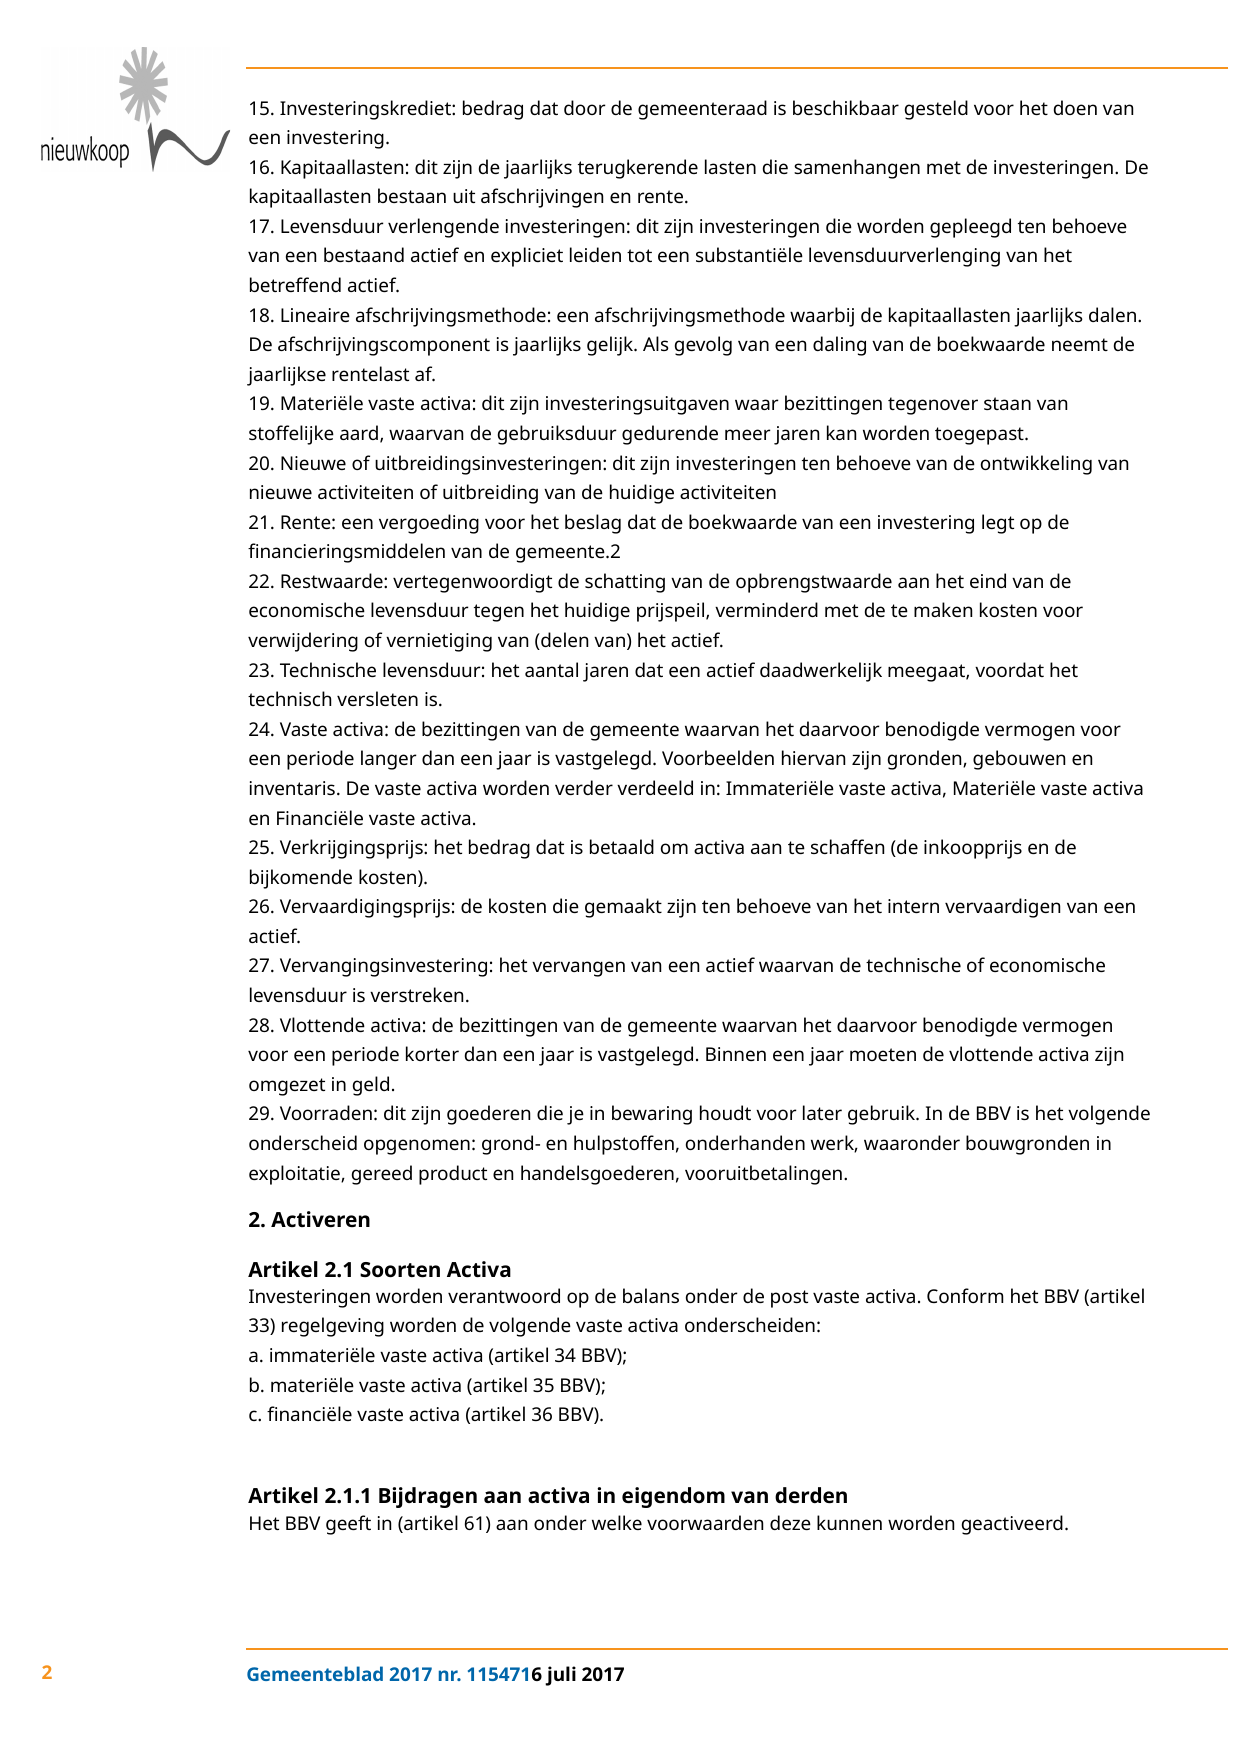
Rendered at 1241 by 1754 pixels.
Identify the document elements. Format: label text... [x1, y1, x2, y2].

text 29. Voorraden: dit zijn goederen die je in bewaring houdt voor later gebruik. In de BBV is het volgende onderscheid opgenomen: grond- en hulpstoffen, onderhanden werk, waaronder bouwgronden in exploitatie, gereed product en handelsgoederen, vooruitbetalingen. [248, 1101, 1152, 1186]
text 22. Restwaarde: vertegenwoordigt de schatting van de opbrengstwaarde aan het eind van de economische levensduur tegen het huidige prijspeil, verminderd met de te maken kosten voor verwijdering of vernietiging van (delen van) het actief. [248, 568, 1152, 653]
text 28. Vlottende activa: de bezittingen van de gemeente waarvan het daarvoor benodigde vermogen voor een periode korter dan een jaar is vastgelegd. Binnen een jaar moeten de vlottende activa zijn omgezet in geld. [248, 1012, 1152, 1097]
text 17. Levensduur verlengende investeringen: dit zijn investeringen die worden gepleegd ten behoeve van een bestaand actief en expliciet leiden tot een substantiële levensduurverlenging van het betreffend actief. [248, 213, 1152, 298]
text 20. Nieuwe of uitbreidingsinvesteringen: dit zijn investeringen ten behoeve van de ontwikkeling van nieuwe activiteiten of uitbreiding van de huidige activiteiten [248, 450, 1152, 505]
text Artikel 2.1 Soorten Activa [248, 1255, 1152, 1283]
text Artikel 2.1.1 Bijdragen aan activa in eigendom van derden [248, 1481, 1152, 1510]
text a. immateriële vaste activa (artikel 34 BBV); [248, 1342, 1152, 1368]
text Investeringen worden verantwoord op de balans onder de post vaste activa. Conform het BBV (artikel 33) regelgeving worden de volgende vaste activa onderscheiden: [248, 1283, 1152, 1338]
text c. financiële vaste activa (artikel 36 BBV). [248, 1401, 1152, 1427]
text 24. Vaste activa: de bezittingen van de gemeente waarvan het daarvoor benodigde vermogen voor een periode langer dan een jaar is vastgelegd. Voorbeelden hiervan zijn gronden, gebouwen en inventaris. De vaste activa worden verder verdeeld in: Immateriële vaste activa, Materiële vaste activa en Financiële vaste activa. [248, 716, 1152, 831]
text 19. Materiële vaste activa: dit zijn investeringsuitgaven waar bezittingen tegenover staan van stoffelijke aard, waarvan de gebruiksduur gedurende meer jaren kan worden toegepast. [248, 391, 1152, 446]
text 26. Vervaardigingsprijs: de kosten die gemaakt zijn ten behoeve van het intern vervaardigen van een actief. [248, 893, 1152, 949]
text 15. Investeringskrediet: bedrag dat door de gemeenteraad is beschikbaar gesteld voor het doen van een investering. [248, 95, 1152, 150]
text b. materiële vaste activa (artikel 35 BBV); [248, 1372, 1152, 1398]
text 23. Technische levensduur: het aantal jaren dat een actief daadwerkelijk meegaat, voordat het technisch versleten is. [248, 657, 1152, 712]
picture [41, 47, 231, 172]
text 16. Kapitaallasten: dit zijn de jaarlijks terugkerende lasten die samenhangen met de investeringen. De kapitaallasten bestaan uit afschrijvingen en rente. [248, 154, 1152, 209]
text 18. Lineaire afschrijvingsmethode: een afschrijvingsmethode waarbij de kapitaallasten jaarlijks dalen. De afschrijvingscomponent is jaarlijks gelijk. Als gevolg van een daling van de boekwaarde neemt de jaarlijkse rentelast af. [248, 302, 1152, 387]
text 2. Activeren [248, 1205, 1152, 1234]
text 27. Vervangingsinvestering: het vervangen van een actief waarvan de technische of economische levensduur is verstreken. [248, 953, 1152, 1008]
text 21. Rente: een vergoeding voor het beslag dat de boekwaarde van een investering legt op de financieringsmiddelen van de gemeente.2 [248, 509, 1152, 564]
text Het BBV geeft in (artikel 61) aan onder welke voorwaarden deze kunnen worden geactiveerd. [248, 1510, 1152, 1536]
text 25. Verkrijgingsprijs: het bedrag dat is betaald om activa aan te schaffen (de inkoopprijs en de bijkomende kosten). [248, 834, 1152, 890]
